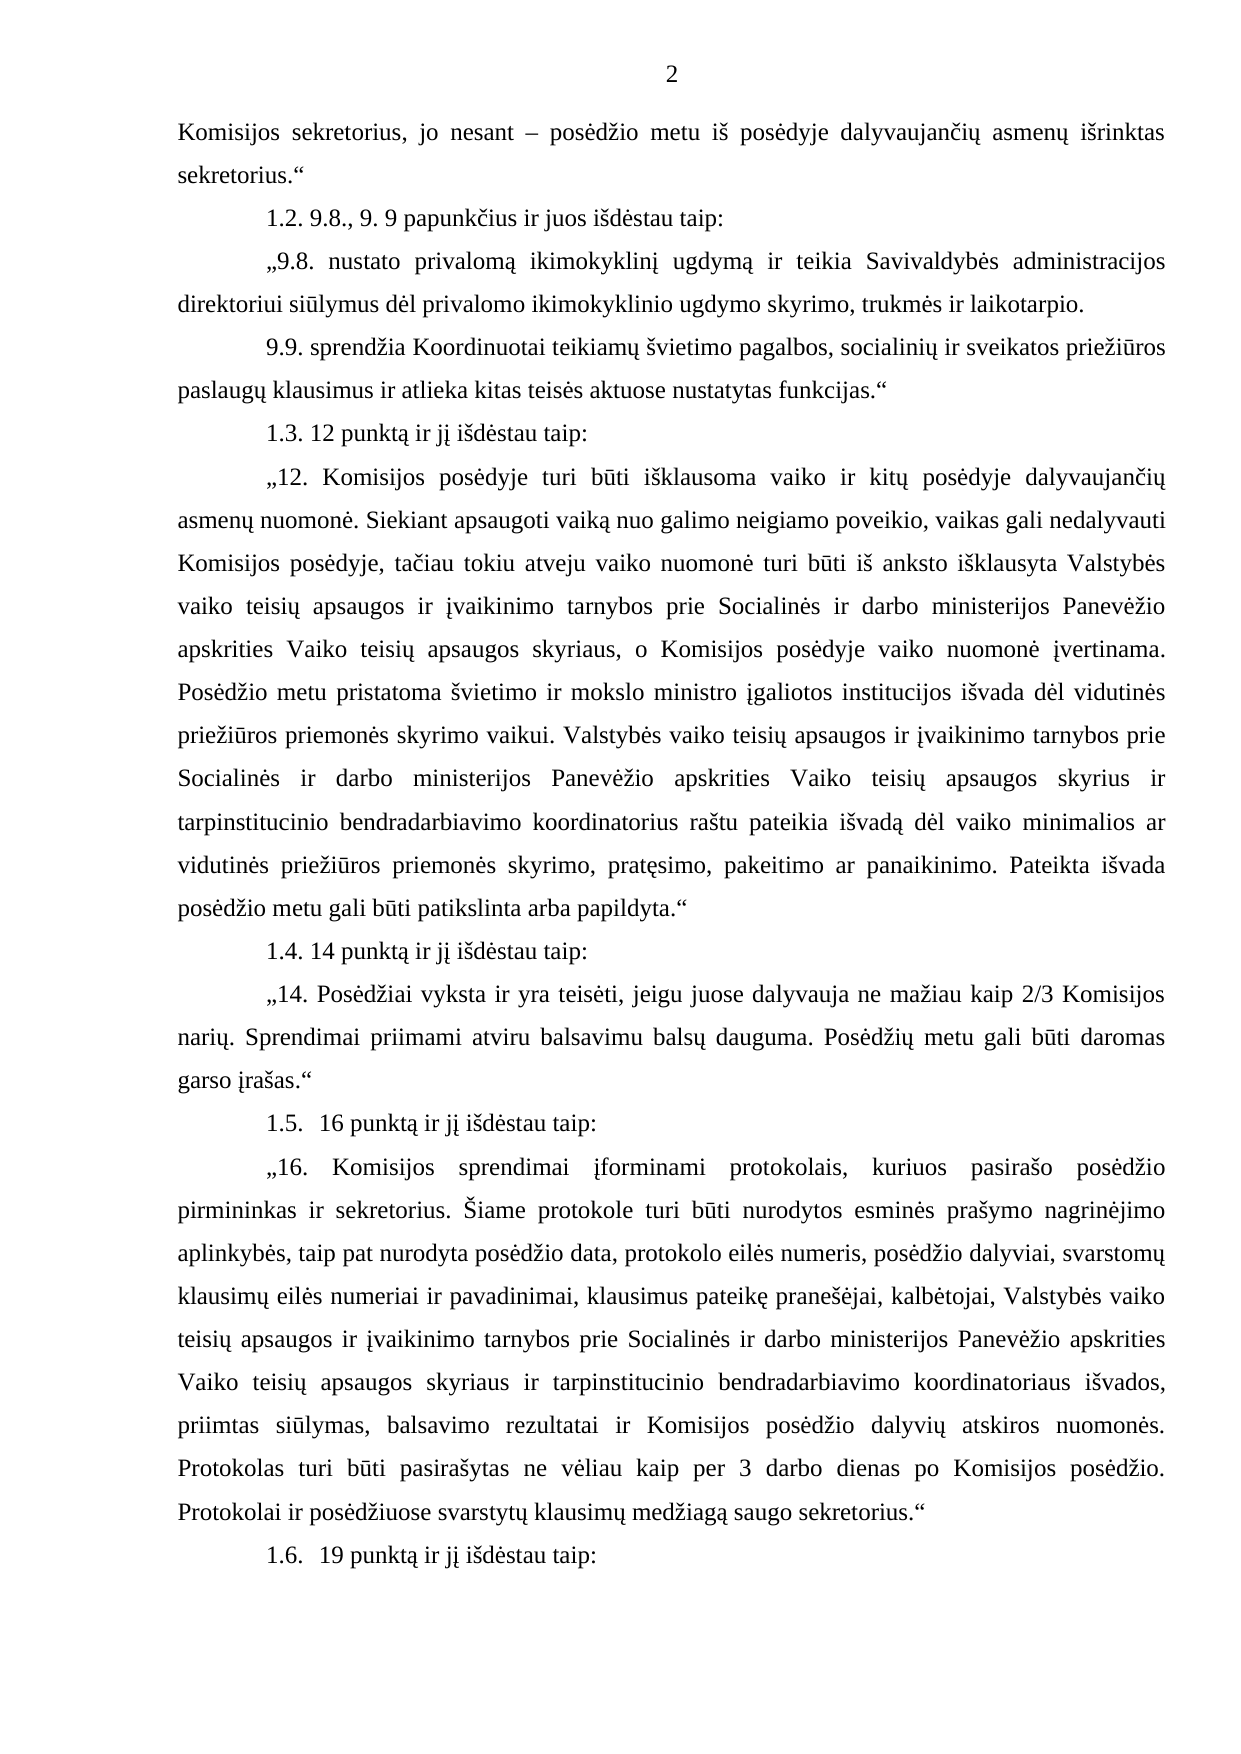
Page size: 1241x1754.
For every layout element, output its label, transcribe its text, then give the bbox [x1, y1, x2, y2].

text 1.6. 19 punktą ir jį išdėstau taip: [177, 1540, 1167, 1568]
text 1.4. 14 punktą ir jį išdėstau taip: [177, 936, 1167, 965]
text „14. Posėdžiai vyksta ir yra teisėti, jeigu juose dalyvauja ne mažiau kaip 2/3 Komisijos narių. Sprendimai priimami atviru balsavimu balsų dauguma. Posėdžių metu gali būti daromas garso įrašas.“ [177, 979, 1167, 1094]
text 9.9. sprendžia Koordinuotai teikiamų švietimo pagalbos, socialinių ir sveikatos priežiūros paslaugų klausimus ir atlieka kitas teisės aktuose nustatytas funkcijas.“ [177, 332, 1167, 404]
text Komisijos sekretorius, jo nesant – posėdžio metu iš posėdyje dalyvaujančių asmenų išrinktas sekretorius.“ [177, 117, 1167, 188]
text 1.5. 16 punktą ir jį išdėstau taip: [177, 1108, 1167, 1137]
text „9.8. nustato privalomą ikimokyklinį ugdymą ir teikia Savivaldybės administracijos direktoriui siūlymus dėl privalomo ikimokyklinio ugdymo skyrimo, trukmės ir laikotarpio. [177, 246, 1167, 318]
text „12. Komisijos posėdyje turi būti išklausoma vaiko ir kitų posėdyje dalyvaujančių asmenų nuomonė. Siekiant apsaugoti vaiką nuo galimo neigiamo poveikio, vaikas gali nedalyvauti Komisijos posėdyje, tačiau tokiu atveju vaiko nuomonė turi būti iš anksto išklausyta Valstybės vaiko teisių apsaugos ir įvaikinimo tarnybos prie Socialinės ir darbo ministerijos Panevėžio apskrities Vaiko teisių apsaugos skyriaus, o Komisijos posėdyje vaiko nuomonė įvertinama. Posėdžio metu pristatoma švietimo ir mokslo ministro įgaliotos institucijos išvada dėl vidutinės priežiūros priemonės skyrimo vaikui. Valstybės vaiko teisių apsaugos ir įvaikinimo tarnybos prie Socialinės ir darbo ministerijos Panevėžio apskrities Vaiko teisių apsaugos skyrius ir tarpinstitucinio bendradarbiavimo koordinatorius raštu pateikia išvadą dėl vaiko minimalios ar vidutinės priežiūros priemonės skyrimo, pratęsimo, pakeitimo ar panaikinimo. Pateikta išvada posėdžio metu gali būti patikslinta arba papildyta.“ [177, 462, 1167, 922]
text 1.3. 12 punktą ir jį išdėstau taip: [177, 418, 1167, 447]
text „16. Komisijos sprendimai įforminami protokolais, kuriuos pasirašo posėdžio pirmininkas ir sekretorius. Šiame protokole turi būti nurodytos esminės prašymo nagrinėjimo aplinkybės, taip pat nurodyta posėdžio data, protokolo eilės numeris, posėdžio dalyviai, svarstomų klausimų eilės numeriai ir pavadinimai, klausimus pateikę pranešėjai, kalbėtojai, Valstybės vaiko teisių apsaugos ir įvaikinimo tarnybos prie Socialinės ir darbo ministerijos Panevėžio apskrities Vaiko teisių apsaugos skyriaus ir tarpinstitucinio bendradarbiavimo koordinatoriaus išvados, priimtas siūlymas, balsavimo rezultatai ir Komisijos posėdžio dalyvių atskiros nuomonės. Protokolas turi būti pasirašytas ne vėliau kaip per 3 darbo dienas po Komisijos posėdžio. Protokolai ir posėdžiuose svarstytų klausimų medžiagą saugo sekretorius.“ [177, 1152, 1167, 1525]
text 1.2. 9.8., 9. 9 papunkčius ir juos išdėstau taip: [177, 203, 1167, 232]
